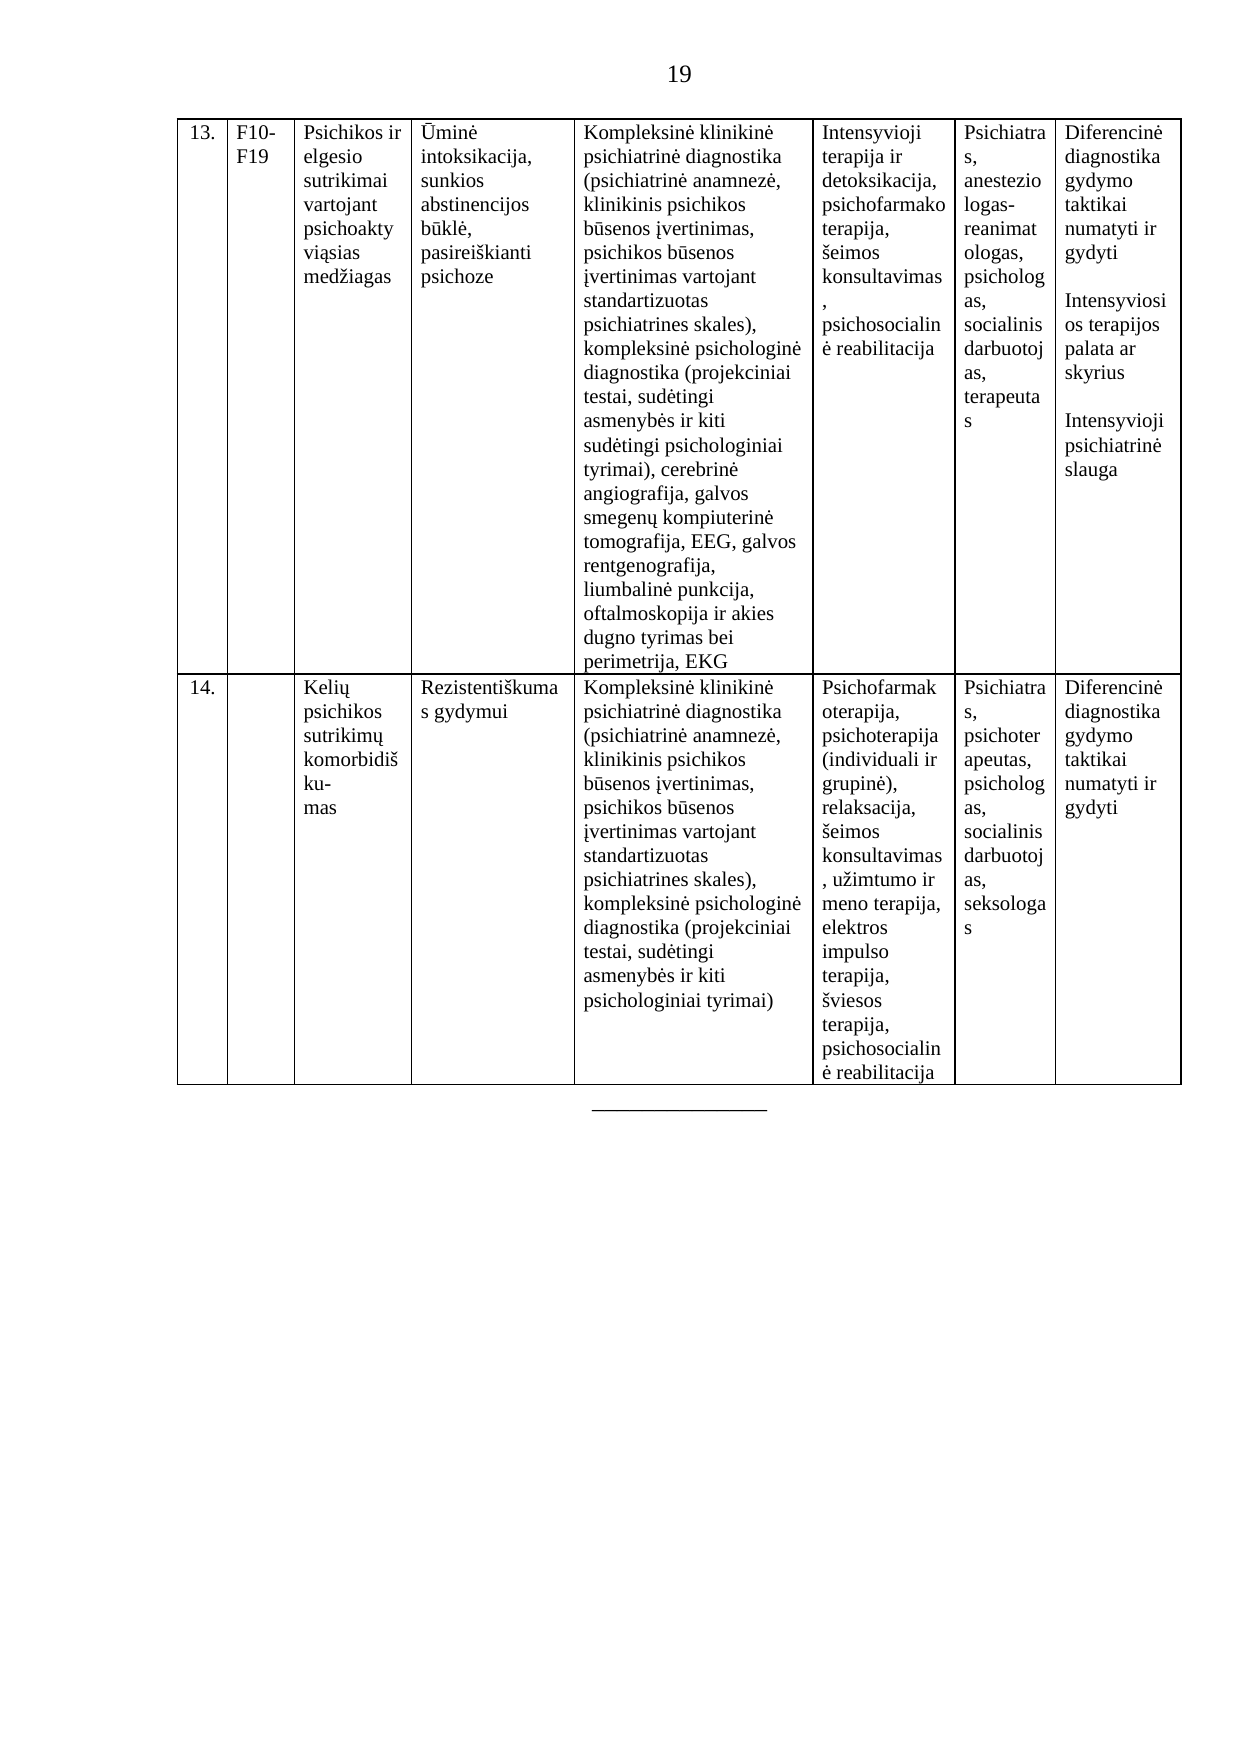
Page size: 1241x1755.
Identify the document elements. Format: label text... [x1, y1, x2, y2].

table_cell Ūminė intoksikacija, sunkios abstinencijos būklė, pasireiškianti psichoze [412, 120, 574, 673]
text ______________ [177, 1085, 1181, 1114]
table_cell Intensyvioji terapija ir detoksikacija, psichofarmakoterapija, šeimos konsultavimas, psichosocialinė reabilitacija [814, 120, 954, 673]
table_cell 13. [178, 120, 227, 673]
table_cell Diferencinė diagnostika gydymo taktikai numatyti ir gydyti Intensyviosios terapijos palata ar skyrius Intensyvioji psichiatrinė slauga [1056, 120, 1180, 673]
table_cell Rezistentiškumas gydymui [412, 675, 574, 1084]
table_cell Psichofarmakoterapija, psichoterapija (individuali ir grupinė), relaksacija, šeimos konsultavimas, užimtumo ir meno terapija, elektros impulso terapija, šviesos terapija, psichosocialinė reabilitacija [814, 675, 954, 1084]
table_cell Diferencinė diagnostika gydymo taktikai numatyti ir gydyti [1056, 675, 1180, 1084]
table_cell Psichiatras, psichoterapeutas, psichologas, socialinis darbuotojas, seksologas [956, 675, 1055, 1084]
table_cell Kelių psichikos sutrikimų komorbidišku- mas [295, 675, 411, 1084]
table_cell F10-F19 [228, 120, 294, 673]
table_cell Psichiatras, anesteziologas-reanimatologas, psichologas, socialinis darbuotojas, terapeutas [956, 120, 1055, 673]
table_cell Kompleksinė klinikinė psichiatrinė diagnostika (psichiatrinė anamnezė, klinikinis psichikos būsenos įvertinimas, psichikos būsenos įvertinimas vartojant standartizuotas psichiatrines skales), kompleksinė psichologinė diagnostika (projekciniai testai, sudėtingi asmenybės ir kiti sudėtingi psichologiniai tyrimai), cerebrinė angiografija, galvos smegenų kompiuterinė tomografija, EEG, galvos rentgenografija, liumbalinė punkcija, oftalmoskopija ir akies dugno tyrimas bei perimetrija, EKG [575, 120, 812, 673]
table_cell [228, 675, 294, 1084]
table_cell 14. [178, 675, 227, 1084]
table_cell Kompleksinė klinikinė psichiatrinė diagnostika (psichiatrinė anamnezė, klinikinis psichikos būsenos įvertinimas, psichikos būsenos įvertinimas vartojant standartizuotas psichiatrines skales), kompleksinė psichologinė diagnostika (projekciniai testai, sudėtingi asmenybės ir kiti psichologiniai tyrimai) [575, 675, 812, 1084]
table_cell Psichikos ir elgesio sutrikimai vartojant psichoaktyviąsias medžiagas [295, 120, 411, 673]
